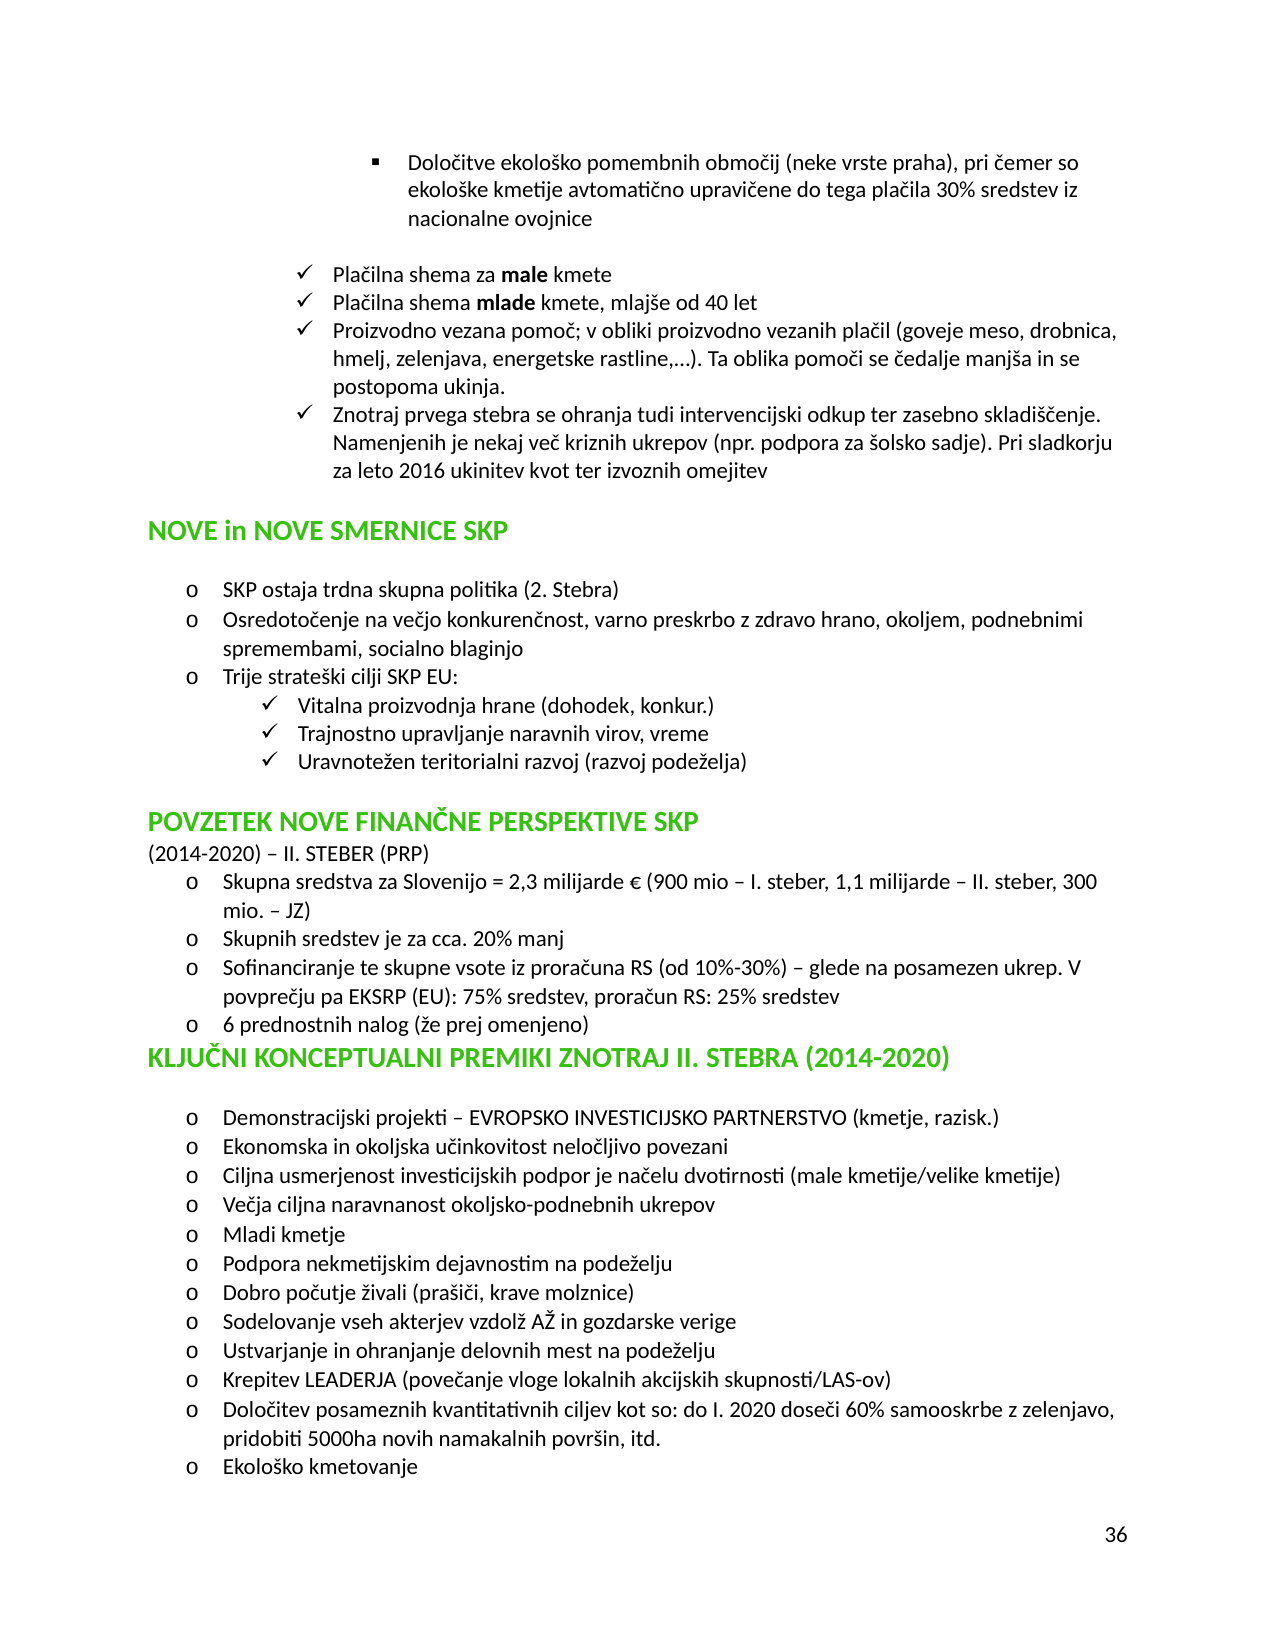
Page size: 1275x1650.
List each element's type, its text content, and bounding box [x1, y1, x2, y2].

text POVZETEK NOVE FINANČNE PERSPEKTIVE SKP [148, 803, 1127, 839]
list SKP ostaja trdna skupna politika (2. Stebra) [185, 576, 1127, 605]
list Znotraj prvega stebra se ohranja tudi intervencijski odkup ter zasebno skladiščenje. Namenjenih je nekaj več kriznih ukrepov (npr. podpora za šolsko sadje). Pri sladkorju za leto 2016 ukinitev kvot ter izvoznih omejitev [295, 400, 1127, 484]
list Dobro počutje živali (prašiči, krave molznice) [185, 1278, 1127, 1307]
list Sodelovanje vseh akterjev vzdolž AŽ in gozdarske verige [185, 1307, 1127, 1336]
text (2014-2020) – II. STEBER (PRP) [148, 839, 1127, 867]
list Trajnostno upravljanje naravnih virov, vreme [260, 719, 1127, 747]
list Demonstracijski projekti – EVROPSKO INVESTICIJSKO PARTNERSTVO (kmetje, razisk.) [185, 1103, 1127, 1132]
list Skupna sredstva za Slovenijo = 2,3 milijarde € (900 mio – I. steber, 1,1 milijarde – II. steber, 300 mio. – JZ) [185, 867, 1127, 924]
list Uravnotežen teritorialni razvoj (razvoj podeželja) [260, 747, 1127, 775]
list Podpora nekmetijskim dejavnostim na podeželju [185, 1249, 1127, 1278]
list Sofinanciranje te skupne vsote iz proračuna RS (od 10%-30%) – glede na posamezen ukrep. V povprečju pa EKSRP (EU): 75% sredstev, proračun RS: 25% sredstev [185, 953, 1127, 1010]
text KLJUČNI KONCEPTUALNI PREMIKI ZNOTRAJ II. STEBRA (2014-2020) [148, 1039, 1127, 1075]
list Skupnih sredstev je za cca. 20% manj [185, 924, 1127, 953]
list Večja ciljna naravnanost okoljsko-podnebnih ukrepov [185, 1191, 1127, 1220]
text NOVE in NOVE SMERNICE SKP [148, 512, 1127, 547]
list Trije strateški cilji SKP EU: [185, 662, 1127, 691]
list Določitve ekološko pomembnih območij (neke vrste praha), pri čemer so ekološke kmetije avtomatično upravičene do tega plačila 30% sredstev iz nacionalne ovojnice [370, 148, 1127, 232]
list Ekonomska in okoljska učinkovitost neločljivo povezani [185, 1132, 1127, 1161]
list Plačilna shema za male kmete [295, 260, 1127, 288]
list Ciljna usmerjenost investicijskih podpor je načelu dvotirnosti (male kmetije/velike kmetije) [185, 1161, 1127, 1191]
list Osredotočenje na večjo konkurenčnost, varno preskrbo z zdravo hrano, okoljem, podnebnimi spremembami, socialno blaginjo [185, 605, 1127, 662]
list Proizvodno vezana pomoč; v obliki proizvodno vezanih plačil (goveje meso, drobnica, hmelj, zelenjava, energetske rastline,…). Ta oblika pomoči se čedalje manjša in se postopoma ukinja. [295, 316, 1127, 400]
list Krepitev LEADERJA (povečanje vloge lokalnih akcijskih skupnosti/LAS-ov) [185, 1366, 1127, 1395]
list Mladi kmetje [185, 1220, 1127, 1249]
list Vitalna proizvodnja hrane (dohodek, konkur.) [260, 691, 1127, 719]
list Določitev posameznih kvantitativnih ciljev kot so: do I. 2020 doseči 60% samooskrbe z zelenjavo, pridobiti 5000ha novih namakalnih površin, itd. [185, 1395, 1127, 1452]
list Ekološko kmetovanje [185, 1452, 1127, 1481]
list 6 prednostnih nalog (že prej omenjeno) [185, 1010, 1127, 1039]
list Plačilna shema mlade kmete, mlajše od 40 let [295, 288, 1127, 316]
list Ustvarjanje in ohranjanje delovnih mest na podeželju [185, 1336, 1127, 1366]
